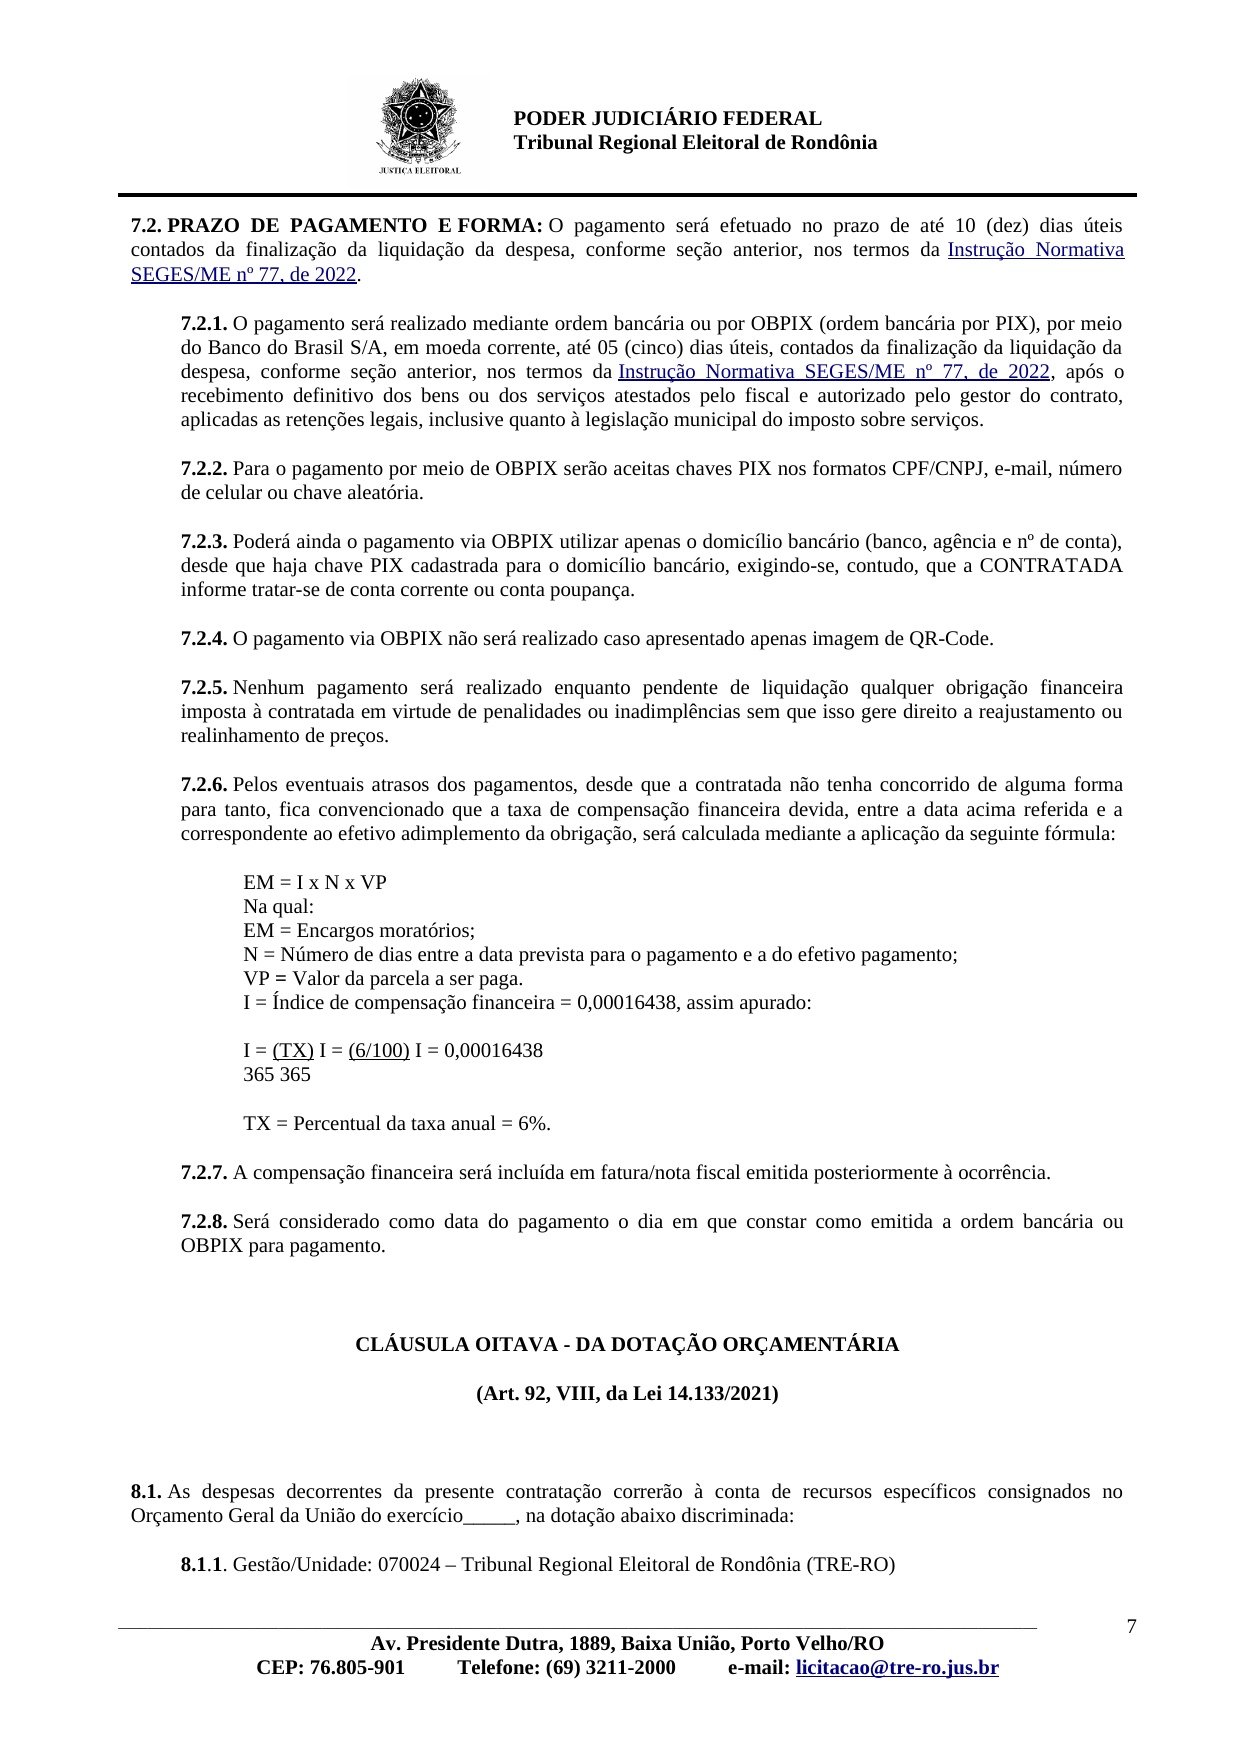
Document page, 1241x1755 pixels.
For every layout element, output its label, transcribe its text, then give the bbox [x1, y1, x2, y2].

text 7.2.3. Poderá ainda o pagamento via OBPIX utilizar apenas o domicílio bancário (banco, agência e nº de conta), desde que haja chave PIX cadastrada para o domicílio bancário, exigindo-se, contudo, que a CONTRATADA informe tratar-se de conta corrente ou conta poupança. [181, 529, 1124, 601]
text 7.2.1. O pagamento será realizado mediante ordem bancária ou por OBPIX (ordem bancária por PIX), por meio do Banco do Brasil S/A, em moeda corrente, até 05 (cinco) dias úteis, contados da finalização da liquidação da despesa, conforme seção anterior, nos termos da Instrução Normativa SEGES/ME nº 77, de 2022, após o recebimento definitivo dos bens ou dos serviços atestados pelo fiscal e autorizado pelo gestor do contrato, aplicadas as retenções legais, inclusive quanto à legislação municipal do imposto sobre serviços. [181, 311, 1124, 431]
text 7.2.4. O pagamento via OBPIX não será realizado caso apresentado apenas imagem de QR-Code. [181, 626, 1124, 650]
text CLÁUSULA OITAVA - DA DOTAÇÃO ORÇAMENTÁRIA [131, 1331, 1124, 1356]
text 8.1. As despesas decorrentes da presente contratação correrão à conta de recursos específicos consignados no Orçamento Geral da União do exercício_____, na dotação abaixo discriminada: [131, 1479, 1124, 1527]
text EM = I x N x VP Na qual: EM = Encargos moratórios; N = Número de dias entre a data prevista para o pagamento e a do efetivo pagamento; VP = Valor da parcela a ser paga. I = Índice de compensação financeira = 0,00016438, assim apurado: I = (TX) I = (6/100) I = 0,00016438 365 365 [243, 869, 1124, 1086]
text 7.2.8. Será considerado como data do pagamento o dia em que constar como emitida a ordem bancária ou OBPIX para pagamento. [181, 1209, 1124, 1257]
text TX = Percentual da taxa anual = 6%. [243, 1111, 1124, 1135]
text 7.2. PRAZO DE PAGAMENTO E FORMA: O pagamento será efetuado no prazo de até 10 (dez) dias úteis contados da finalização da liquidação da despesa, conforme seção anterior, nos termos da Instrução Normativa SEGES/ME nº 77, de 2022. [131, 213, 1124, 286]
text 7.2.5. Nenhum pagamento será realizado enquanto pendente de liquidação qualquer obrigação financeira imposta à contratada em virtude de penalidades ou inadimplências sem que isso gere direito a reajustamento ou realinhamento de preços. [181, 675, 1124, 747]
text 8.1.1. Gestão/Unidade: 070024 – Tribunal Regional Eleitoral de Rondônia (TRE-RO) [181, 1552, 1124, 1576]
text 7.2.2. Para o pagamento por meio de OBPIX serão aceitas chaves PIX nos formatos CPF/CNPJ, e-mail, número de celular ou chave aleatória. [181, 456, 1124, 504]
text 7.2.7. A compensação financeira será incluída em fatura/nota fiscal emitida posteriormente à ocorrência. [181, 1160, 1124, 1184]
text 7.2.6. Pelos eventuais atrasos dos pagamentos, desde que a contratada não tenha concorrido de alguma forma para tanto, fica convencionado que a taxa de compensação financeira devida, entre a data acima referida e a correspondente ao efetivo adimplemento da obrigação, será calculada mediante a aplicação da seguinte fórmula: [181, 772, 1124, 844]
text (Art. 92, VIII, da Lei 14.133/2021) [131, 1381, 1124, 1404]
